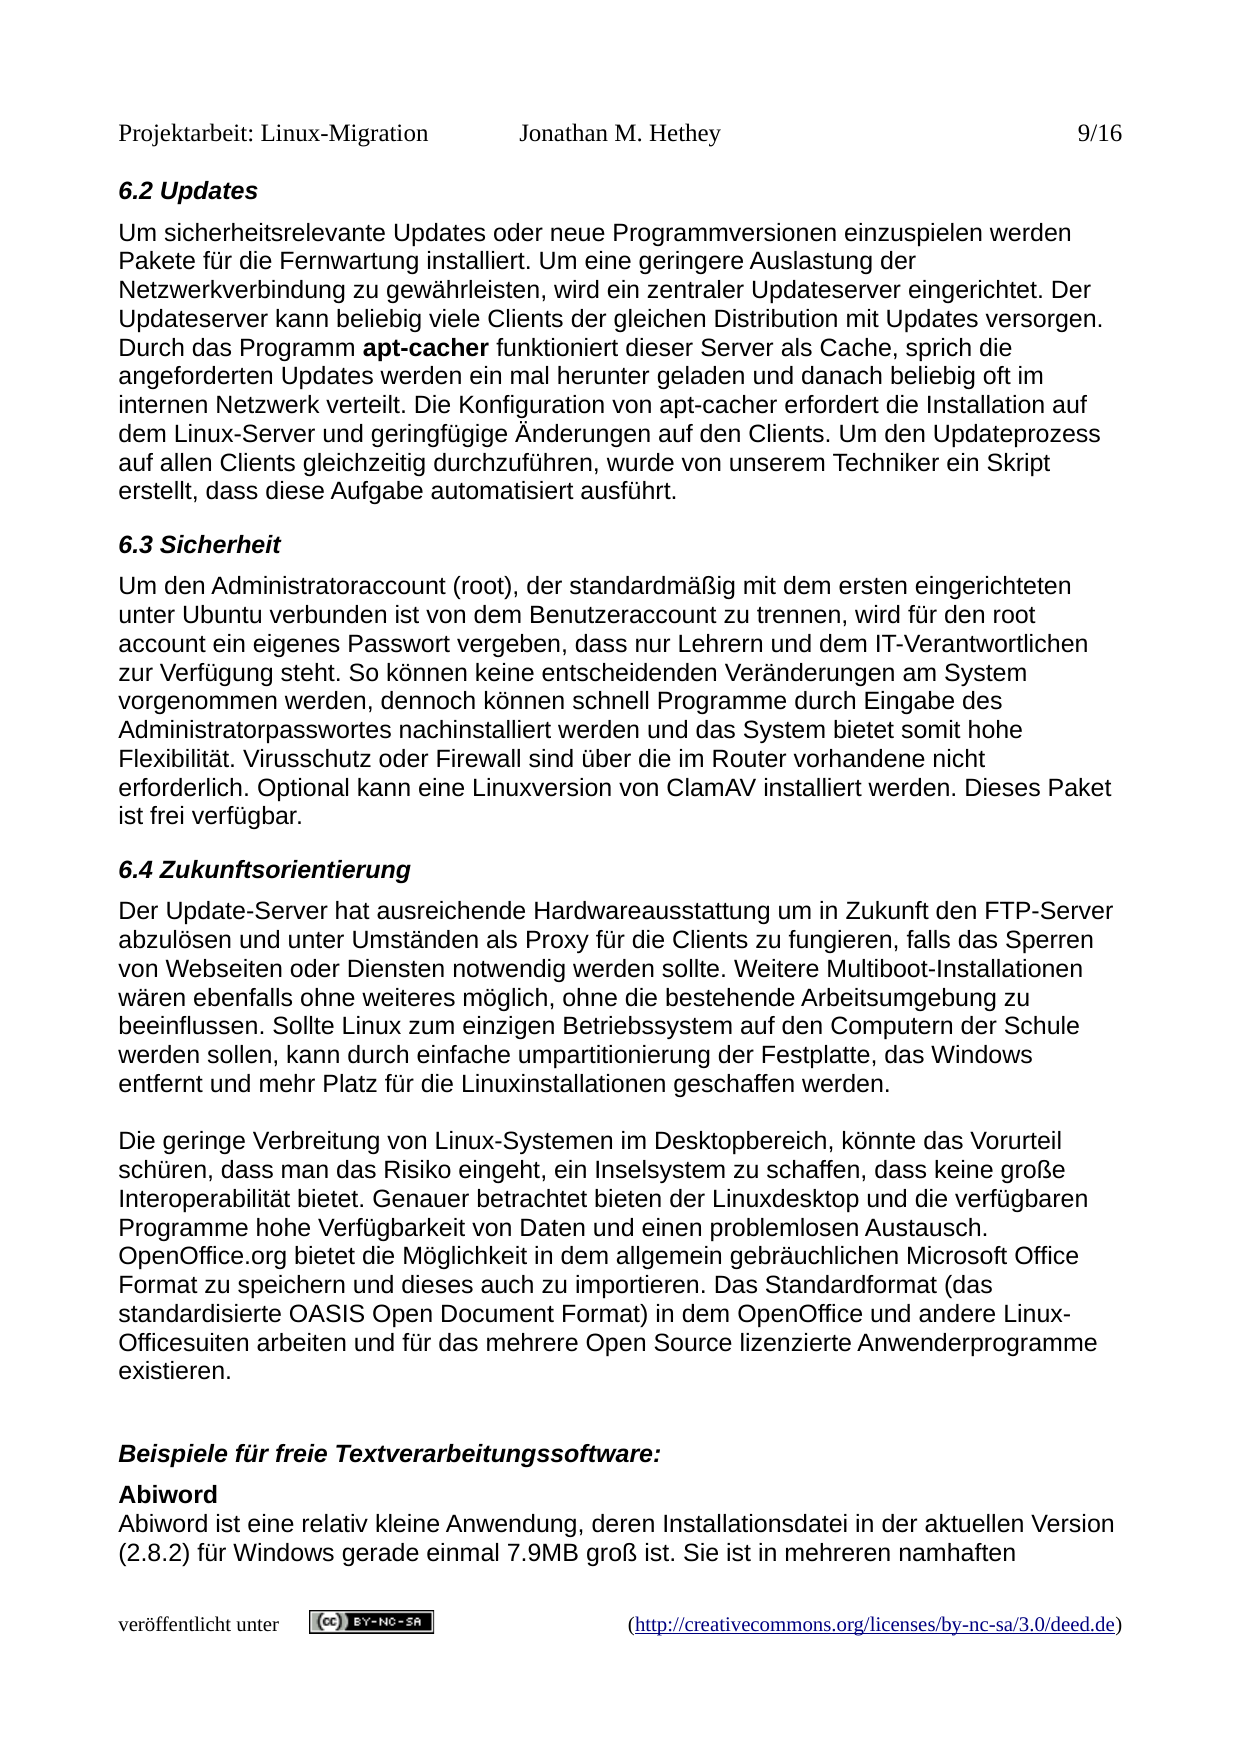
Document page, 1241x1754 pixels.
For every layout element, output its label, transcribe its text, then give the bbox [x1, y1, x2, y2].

subtitle 6.4 Zukunftsorientierung [118, 855, 1122, 884]
subtitle 6.3 Sicherheit [118, 530, 1122, 559]
text Die geringe Verbreitung von Linux-Systemen im Desktopbereich, könnte das Vorurteil schüren, dass man das Risiko eingeht, ein Inselsystem zu schaffen, dass keine große Interoperabilität bietet. Genauer betrachtet bieten der Linuxdesktop und die verfügbaren Programme hohe Verfügbarkeit von Daten und einen problemlosen Austausch. [118, 1126, 1122, 1241]
text Der Update-Server hat ausreichende Hardwareausstattung um in Zukunft den FTP-Server abzulösen und unter Umständen als Proxy für die Clients zu fungieren, falls das Sperren von Webseiten oder Diensten notwendig werden sollte. Weitere Multiboot-Installationen wären ebenfalls ohne weiteres möglich, ohne die bestehende Arbeitsumgebung zu beeinflussen. Sollte Linux zum einzigen Betriebssystem auf den Computern der Schule werden sollen, kann durch einfache umpartitionierung der Festplatte, das Windows entfernt und mehr Platz für die Linuxinstallationen geschaffen werden. [118, 896, 1122, 1098]
text Um den Administratoraccount (root), der standardmäßig mit dem ersten eingerichteten unter Ubuntu verbunden ist von dem Benutzeraccount zu trennen, wird für den root account ein eigenes Passwort vergeben, dass nur Lehrern und dem IT-Verantwortlichen zur Verfügung steht. So können keine entscheidenden Veränderungen am System vorgenommen werden, dennoch können schnell Programme durch Eingabe des Administratorpasswortes nachinstalliert werden und das System bietet somit hohe Flexibilität. Virusschutz oder Firewall sind über die im Router vorhandene nicht erforderlich. Optional kann eine Linuxversion von ClamAV installiert werden. Dieses Paket ist frei verfügbar. [118, 571, 1122, 830]
subtitle 6.2 Updates [118, 176, 1122, 205]
text OpenOffice.org bietet die Möglichkeit in dem allgemein gebräuchlichen Microsoft Office Format zu speichern und dieses auch zu importieren. Das Standardformat (das standardisierte OASIS Open Document Format) in dem OpenOffice und andere Linux-Officesuiten arbeiten und für das mehrere Open Source lizenzierte Anwenderprogramme existieren. [118, 1241, 1122, 1385]
picture [309, 1610, 435, 1634]
text Abiword [118, 1480, 1122, 1509]
text Um sicherheitsrelevante Updates oder neue Programmversionen einzuspielen werden Pakete für die Fernwartung installiert. Um eine geringere Auslastung der Netzwerkverbindung zu gewährleisten, wird ein zentraler Updateserver eingerichtet. Der Updateserver kann beliebig viele Clients der gleichen Distribution mit Updates versorgen. Durch das Programm apt-cacher funktioniert dieser Server als Cache, sprich die angeforderten Updates werden ein mal herunter geladen und danach beliebig oft im internen Netzwerk verteilt. Die Konfiguration von apt-cacher erfordert die Installation auf dem Linux-Server und geringfügige Änderungen auf den Clients. Um den Updateprozess auf allen Clients gleichzeitig durchzuführen, wurde von unserem Techniker ein Skript erstellt, dass diese Aufgabe automatisiert ausführt. [118, 218, 1122, 505]
subtitle Beispiele für freie Textverarbeitungssoftware: [118, 1439, 1122, 1468]
text Abiword ist eine relativ kleine Anwendung, deren Installationsdatei in der aktuellen Version (2.8.2) für Windows gerade einmal 7.9MB groß ist. Sie ist in mehreren namhaften [118, 1509, 1122, 1566]
